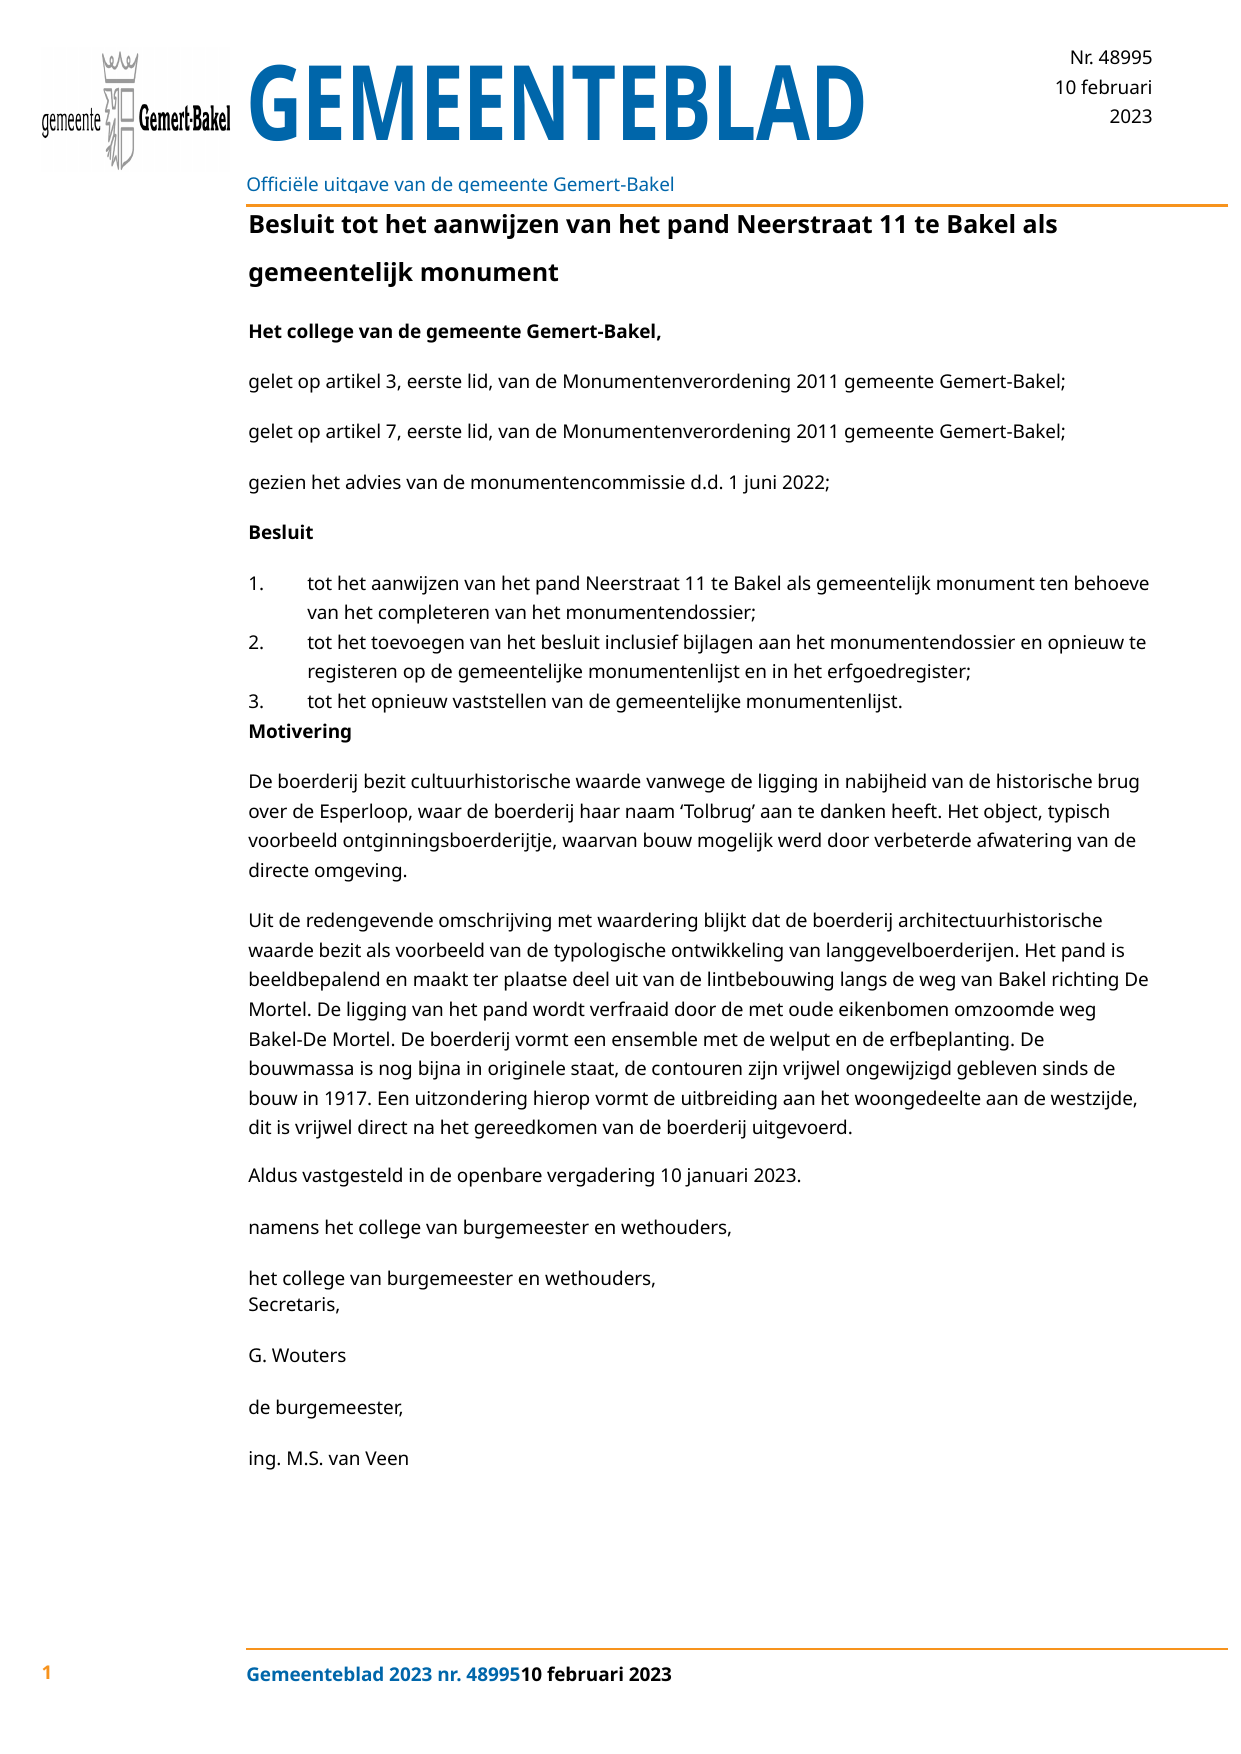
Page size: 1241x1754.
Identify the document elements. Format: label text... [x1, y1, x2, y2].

text ing. M.S. van Veen [248, 1445, 1152, 1471]
text gelet op artikel 3, eerste lid, van de Monumentenverordening 2011 gemeente Gemert-Bakel; [248, 368, 1152, 394]
text gezien het advies van de monumentencommissie d.d. 1 juni 2022; [248, 469, 1152, 495]
text de burgemeester, [248, 1394, 1152, 1420]
text Besluit tot het aanwijzen van het pand Neerstraat 11 te Bakel als gemeentelijk monument [248, 207, 1152, 288]
text gelet op artikel 7, eerste lid, van de Monumentenverordening 2011 gemeente Gemert-Bakel; [248, 419, 1152, 444]
picture [41, 47, 231, 172]
text G. Wouters [248, 1342, 1152, 1368]
text Het college van de gemeente Gemert-Bakel, [248, 318, 1152, 344]
text Uit de redengevende omschrijving met waardering blijkt dat de boerderij architectuurhistorische waarde bezit als voorbeeld van de typologische ontwikkeling van langgevelboerderijen. Het pand is beeldbepalend en maakt ter plaatse deel uit van de lintbebouwing langs de weg van Bakel richting De Mortel. De ligging van het pand wordt verfraaid door de met oude eikenbomen omzoomde weg Bakel-De Mortel. De boerderij vormt een ensemble met de welput en de erfbeplanting. De bouwmassa is nog bijna in originele staat, de contouren zijn vrijwel ongewijzigd gebleven sinds de bouw in 1917. Een uitzondering hierop vormt de uitbreiding aan het woongedeelte aan de westzijde, dit is vrijwel direct na het gereedkomen van de boerderij uitgevoerd. [248, 907, 1152, 1140]
text namens het college van burgemeester en wethouders, [248, 1214, 1152, 1239]
text Aldus vastgesteld in de openbare vergadering 10 januari 2023. [248, 1162, 1152, 1188]
text het college van burgemeester en wethouders, [248, 1265, 1152, 1291]
list tot het toevoegen van het besluit inclusief bijlagen aan het monumentendossier en opnieuw te registeren op de gemeentelijke monumentenlijst en in het erfgoedregister; [248, 629, 1152, 684]
text Besluit [248, 519, 1152, 545]
list tot het aanwijzen van het pand Neerstraat 11 te Bakel als gemeentelijk monument ten behoeve van het completeren van het monumentendossier; [248, 570, 1152, 625]
text Motivering [248, 718, 1152, 744]
list tot het opnieuw vaststellen van de gemeentelijke monumentenlijst. [248, 688, 1152, 714]
text De boerderij bezit cultuurhistorische waarde vanwege de ligging in nabijheid van de historische brug over de Esperloop, waar de boerderij haar naam ‘Tolbrug’ aan te danken heeft. Het object, typisch voorbeeld ontginningsboerderijtje, waarvan bouw mogelijk werd door verbeterde afwatering van de directe omgeving. [248, 768, 1152, 883]
text Secretaris, [248, 1291, 1152, 1317]
